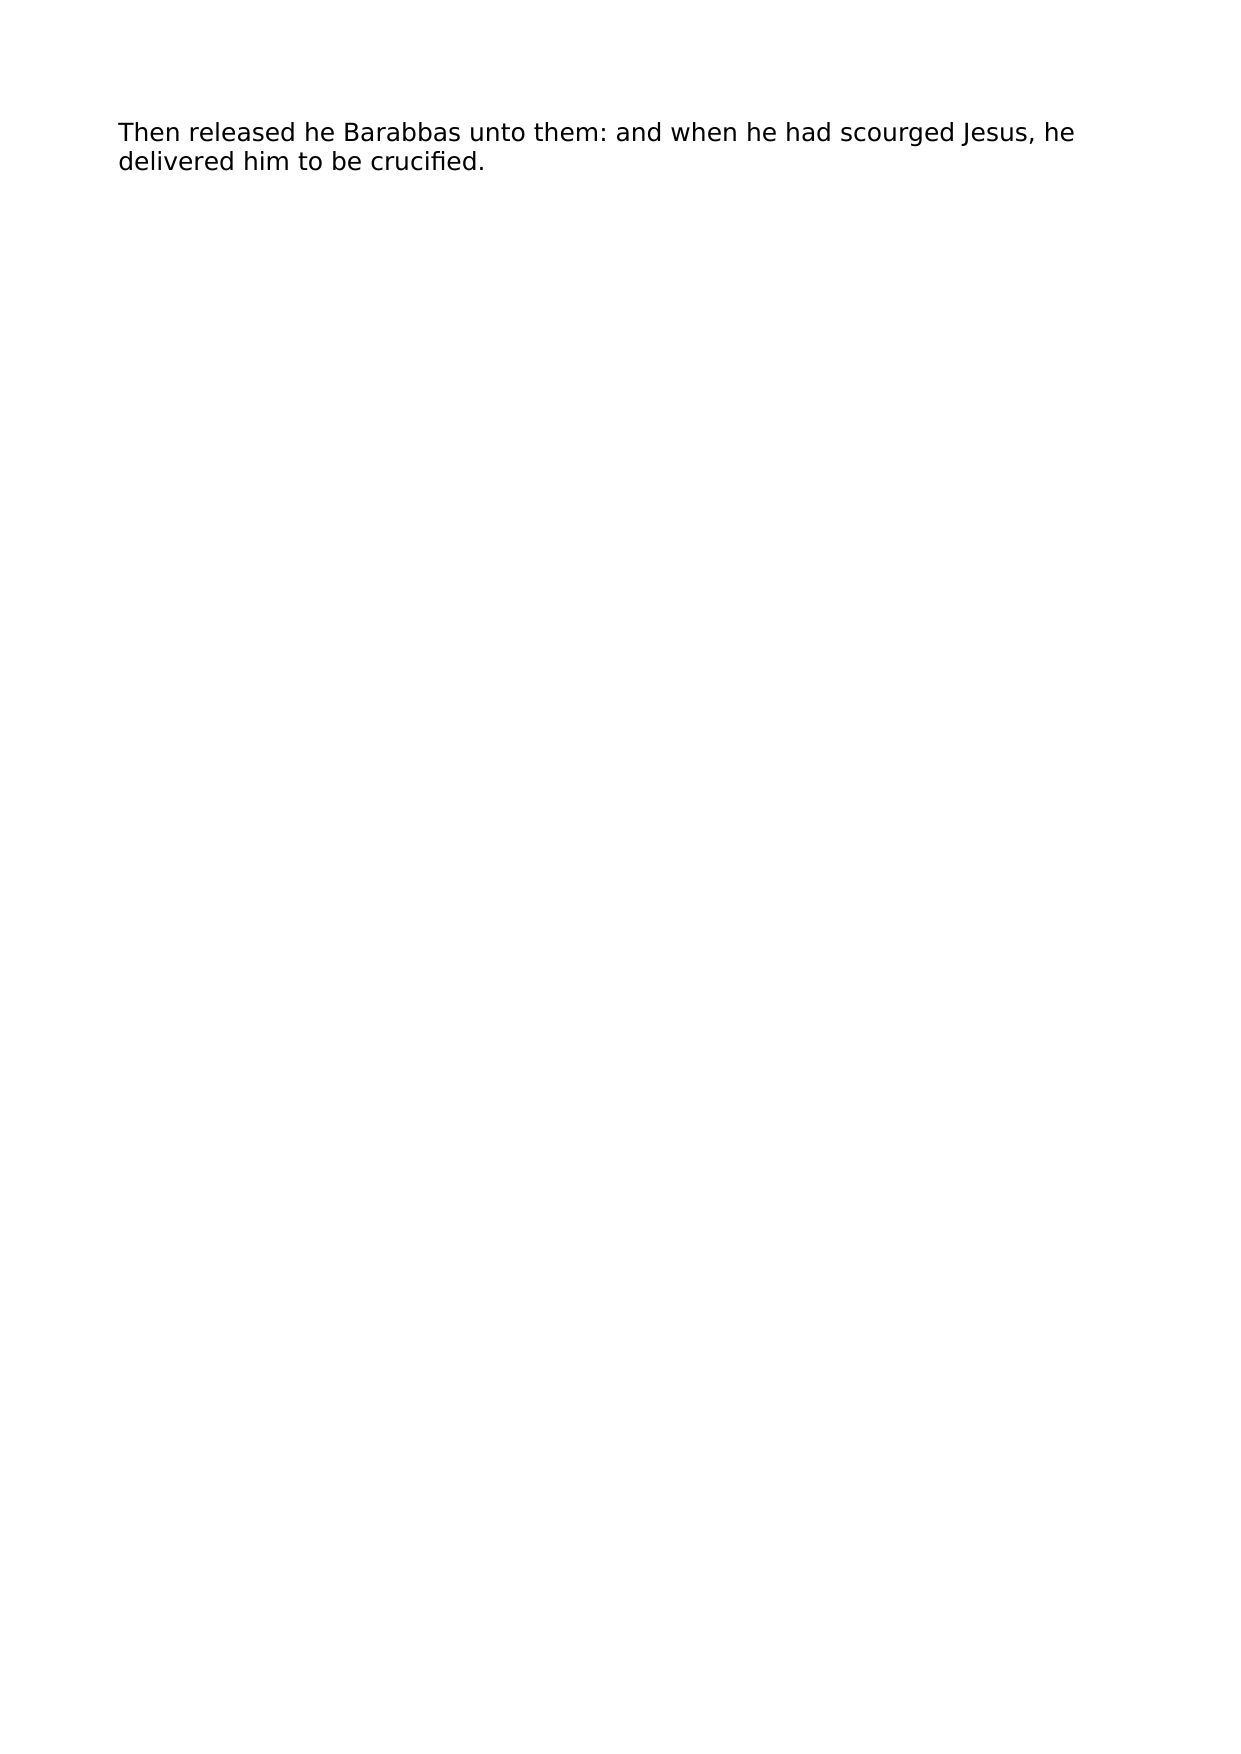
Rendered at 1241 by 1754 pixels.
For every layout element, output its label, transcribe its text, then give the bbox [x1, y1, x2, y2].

text Then released he Barabbas unto them: and when he had scourged Jesus, he delivered him to be crucified. [118, 118, 1122, 176]
